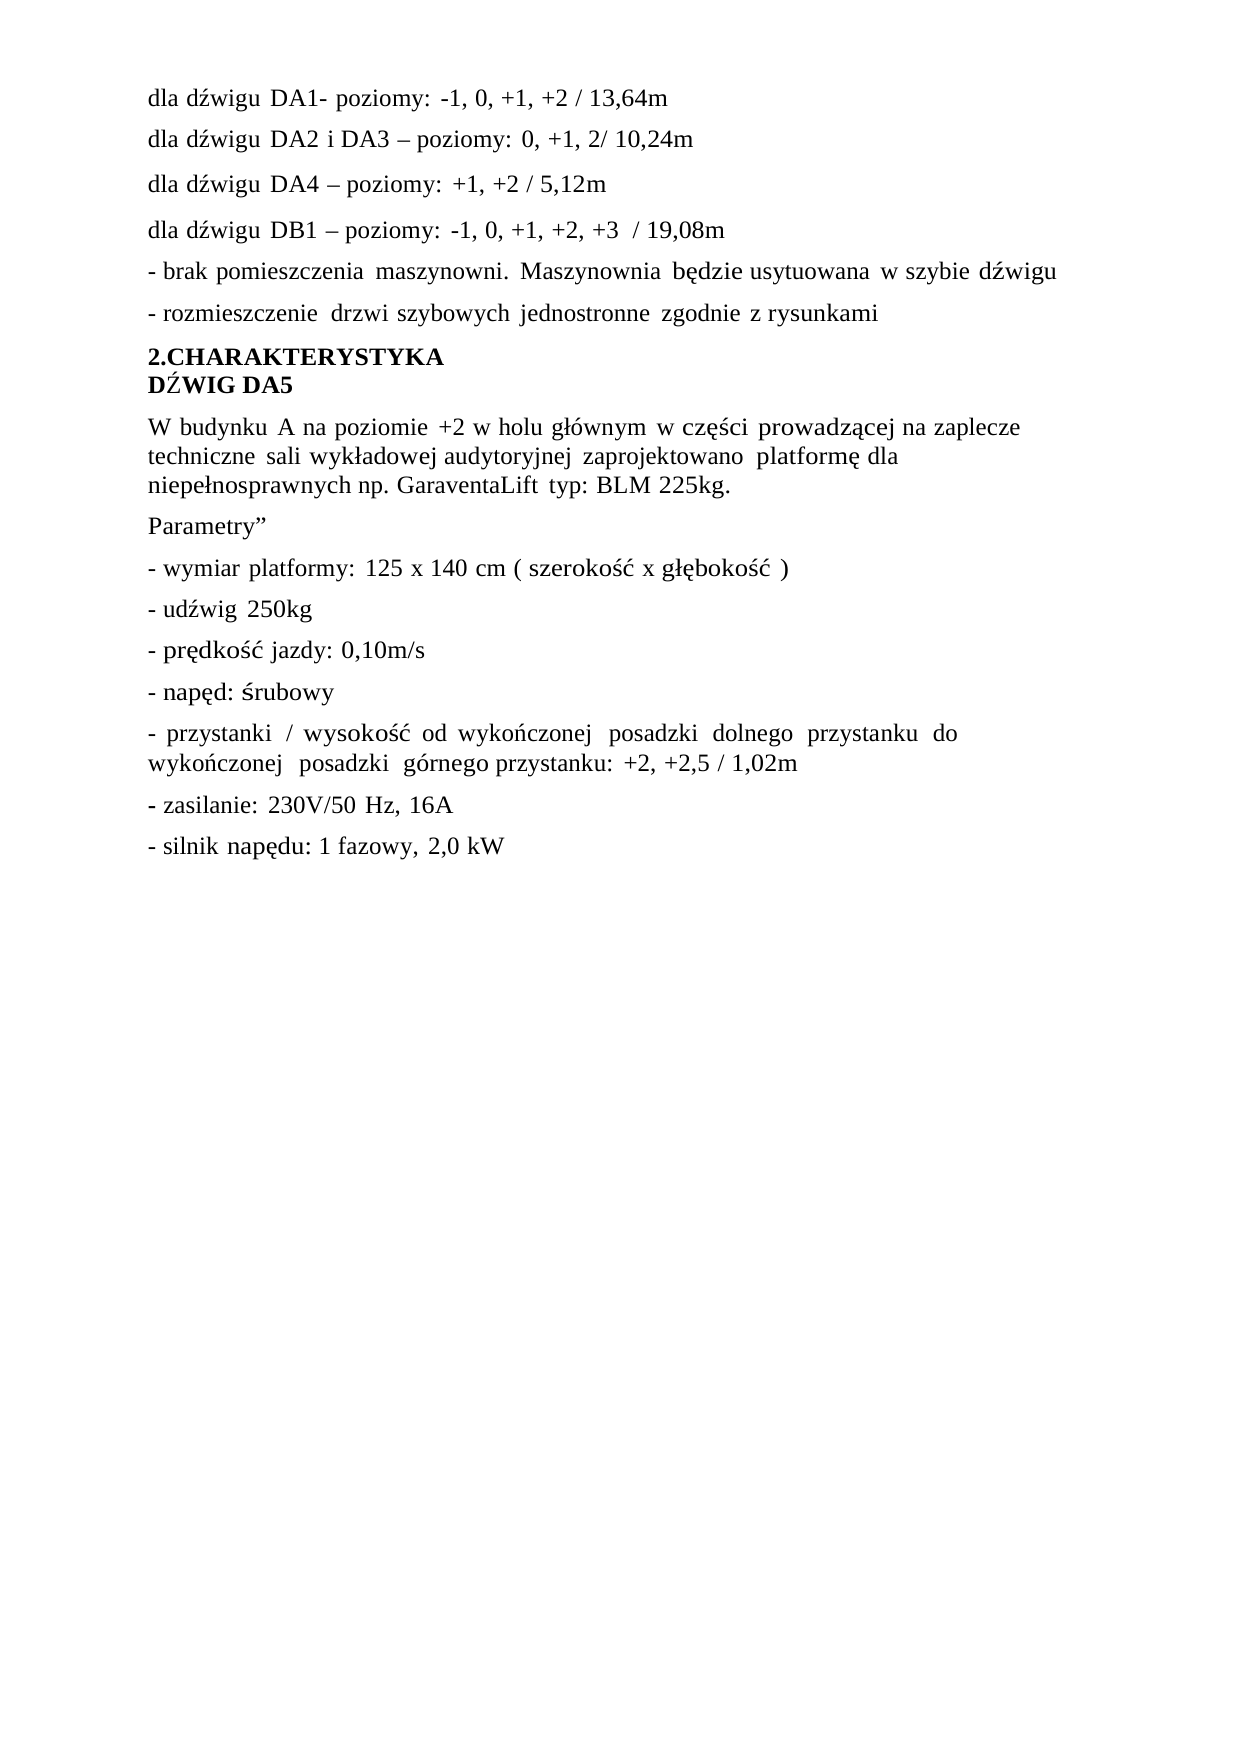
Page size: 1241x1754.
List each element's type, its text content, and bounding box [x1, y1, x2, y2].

text - napęd: śrubowy [148, 677, 1092, 706]
text Parametry” [148, 511, 1092, 540]
text W budynku A na poziomie +2 w holu głównym w części prowadzącej na zaplecze techniczne sali wykładowej audytoryjnej zaprojektowano platformę dla niepełnosprawnych np. GaraventaLift typ: BLM 225kg. [148, 412, 1084, 499]
text - brak pomieszczenia maszynowni. Maszynownia będzie usytuowana w szybie dźwigu [148, 256, 1092, 285]
text dla dźwigu DA4 – poziomy: +1, +2 / 5,12m [148, 169, 656, 198]
text 2.CHARAKTERYSTYKA DŹWIG DA5 [148, 342, 500, 399]
text - udźwig 250kg [148, 594, 1092, 623]
text dla dźwigu DB1 – poziomy: -1, 0, +1, +2, +3 / 19,08m [148, 215, 1092, 243]
text dla dźwigu DA1- poziomy: -1, 0, +1, +2 / 13,64m [148, 83, 1092, 111]
text dla dźwigu DA2 i DA3 – poziomy: 0, +1, 2/ 10,24m [148, 124, 1092, 153]
text - prędkość jazdy: 0,10m/s [148, 636, 1092, 664]
text - zasilanie: 230V/50 Hz, 16A [148, 790, 1107, 818]
text - przystanki / wysokość od wykończonej posadzki dolnego przystanku do wykończonej posadzki górnego przystanku: +2, +2,5 / 1,02m [148, 718, 1092, 777]
text - wymiar platformy: 125 x 140 cm ( szerokość x głębokość ) [148, 553, 1092, 582]
text - rozmieszczenie drzwi szybowych jednostronne zgodnie z rysunkami [148, 298, 1092, 326]
text - silnik napędu: 1 fazowy, 2,0 kW [148, 831, 1107, 860]
